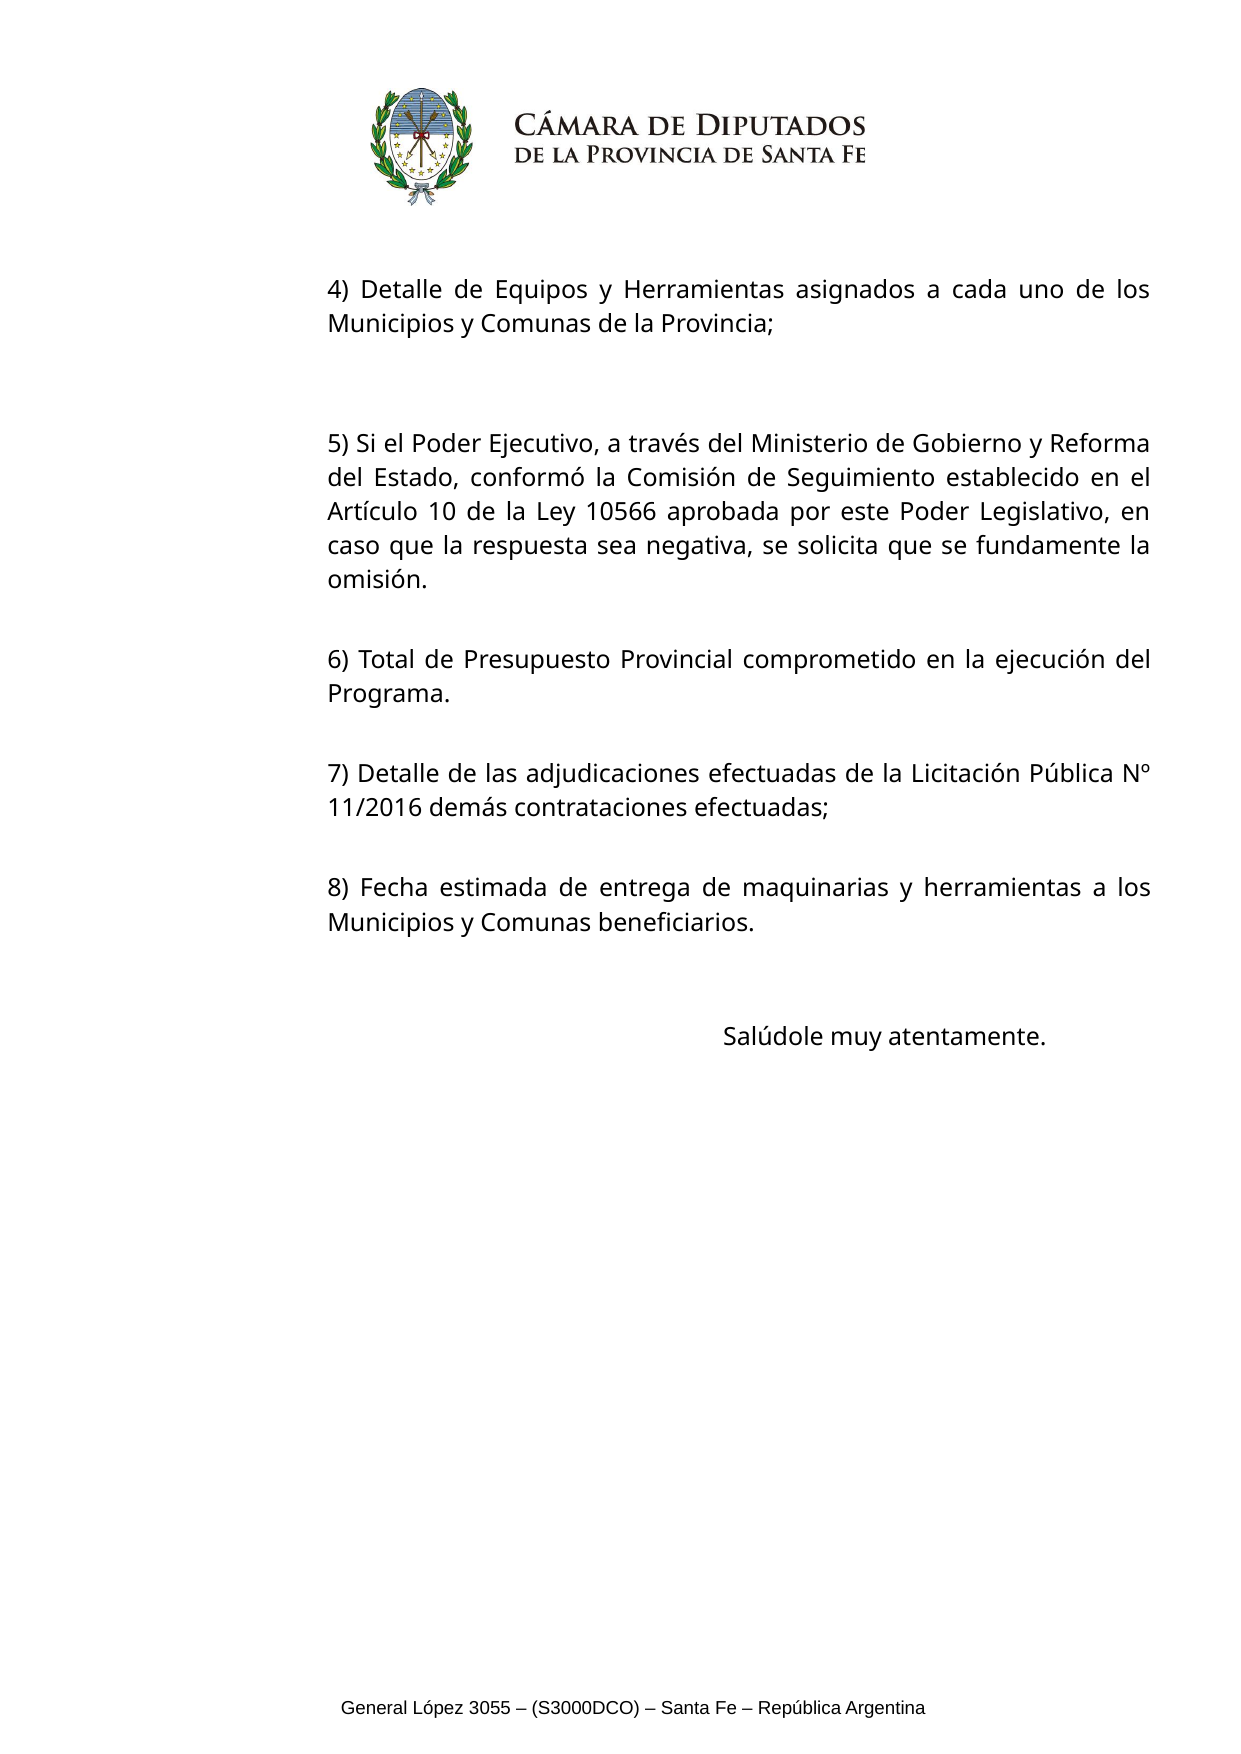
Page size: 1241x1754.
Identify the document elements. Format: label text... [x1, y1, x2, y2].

text 8) Fecha estimada de entrega de maquinarias y herramientas a los Municipios y Comunas beneficiarios. [327, 870, 1152, 938]
text Salúdole muy atentamente. [649, 1018, 1152, 1052]
text 5) Si el Poder Ejecutivo, a través del Ministerio de Gobierno y Reforma del Estado, conformó la Comisión de Seguimiento establecido en el Artículo 10 de la Ley 10566 aprobada por este Poder Legislativo, en caso que la respuesta sea negativa, se solicita que se fundamente la omisión. [327, 426, 1152, 596]
text 6) Total de Presupuesto Provincial comprometido en la ejecución del Programa. [327, 642, 1152, 710]
picture [370, 88, 866, 210]
text 4) Detalle de Equipos y Herramientas asignados a cada uno de los Municipios y Comunas de la Provincia; [327, 272, 1152, 340]
text 7) Detalle de las adjudicaciones efectuadas de la Licitación Pública Nº 11/2016 demás contrataciones efectuadas; [327, 756, 1152, 824]
